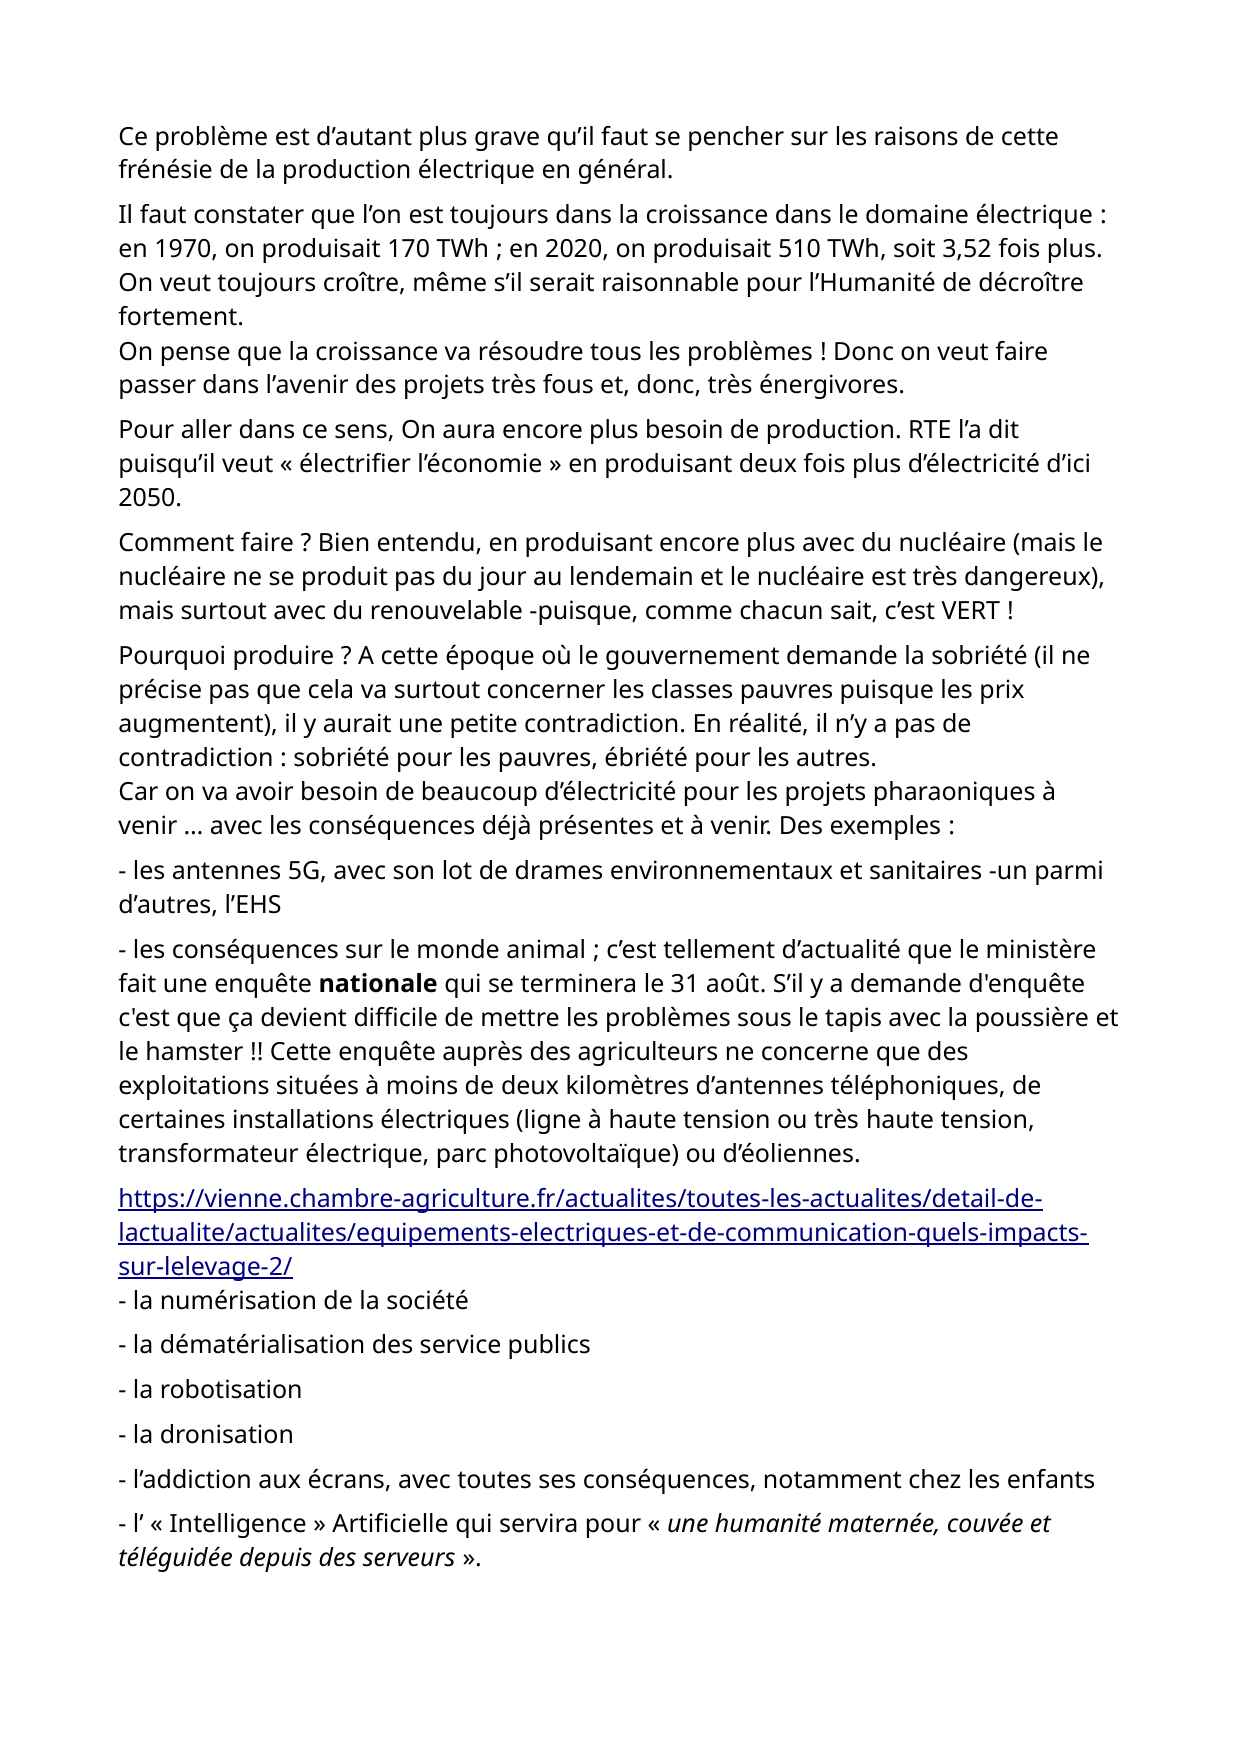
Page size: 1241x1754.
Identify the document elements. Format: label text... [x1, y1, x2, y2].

text - la dématérialisation des service publics [118, 1327, 1122, 1361]
text - l’ « Intelligence » Artificielle qui servira pour « une humanité maternée, couvée et téléguidée depuis des serveurs ». [118, 1506, 1122, 1574]
text Pourquoi produire ? A cette époque où le gouvernement demande la sobriété (il ne précise pas que cela va surtout concerner les classes pauvres puisque les prix augmentent), il y aurait une petite contradiction. En réalité, il n’y a pas de contradiction : sobriété pour les pauvres, ébriété pour les autres. Car on va avoir besoin de beaucoup d’électricité pour les projets pharaoniques à venir … avec les conséquences déjà présentes et à venir. Des exemples : [118, 637, 1122, 842]
text Pour aller dans ce sens, On aura encore plus besoin de production. RTE l’a dit puisqu’il veut « électrifier l’économie » en produisant deux fois plus d’électricité d’ici 2050. [118, 412, 1122, 514]
text Il faut constater que l’on est toujours dans la croissance dans le domaine électrique : en 1970, on produisait 170 TWh ; en 2020, on produisait 510 TWh, soit 3,52 fois plus. On veut toujours croître, même s’il serait raisonnable pour l’Humanité de décroître fortement. On pense que la croissance va résoudre tous les problèmes ! Donc on veut faire passer dans l’avenir des projets très fous et, donc, très énergivores. [118, 197, 1122, 401]
text - la dronisation [118, 1417, 1122, 1451]
text - la robotisation [118, 1372, 1122, 1406]
text https://vienne.chambre-agriculture.fr/actualites/toutes-les-actualites/detail-de-lactualite/actualites/equipements-electriques-et-de-communication-quels-impacts-sur-lelevage-2/ - la numérisation de la société [118, 1180, 1122, 1317]
text - l’addiction aux écrans, avec toutes ses conséquences, notamment chez les enfants [118, 1461, 1122, 1495]
text Comment faire ? Bien entendu, en produisant encore plus avec du nucléaire (mais le nucléaire ne se produit pas du jour au lendemain et le nucléaire est très dangereux), mais surtout avec du renouvelable -puisque, comme chacun sait, c’est VERT ! [118, 525, 1122, 627]
text - les conséquences sur le monde animal ; c’est tellement d’actualité que le ministère fait une enquête nationale qui se terminera le 31 août. S’il y a demande d'enquête c'est que ça devient difficile de mettre les problèmes sous le tapis avec la poussière et le hamster !! Cette enquête auprès des agriculteurs ne concerne que des exploitations situées à moins de deux kilomètres d’antennes téléphoniques, de certaines installations électriques (ligne à haute tension ou très haute tension, transformateur électrique, parc photovoltaïque) ou d’éoliennes. [118, 931, 1122, 1170]
text Ce problème est d’autant plus grave qu’il faut se pencher sur les raisons de cette frénésie de la production électrique en général. [118, 118, 1122, 186]
text - les antennes 5G, avec son lot de drames environnementaux et sanitaires -un parmi d’autres, l’EHS [118, 852, 1122, 921]
